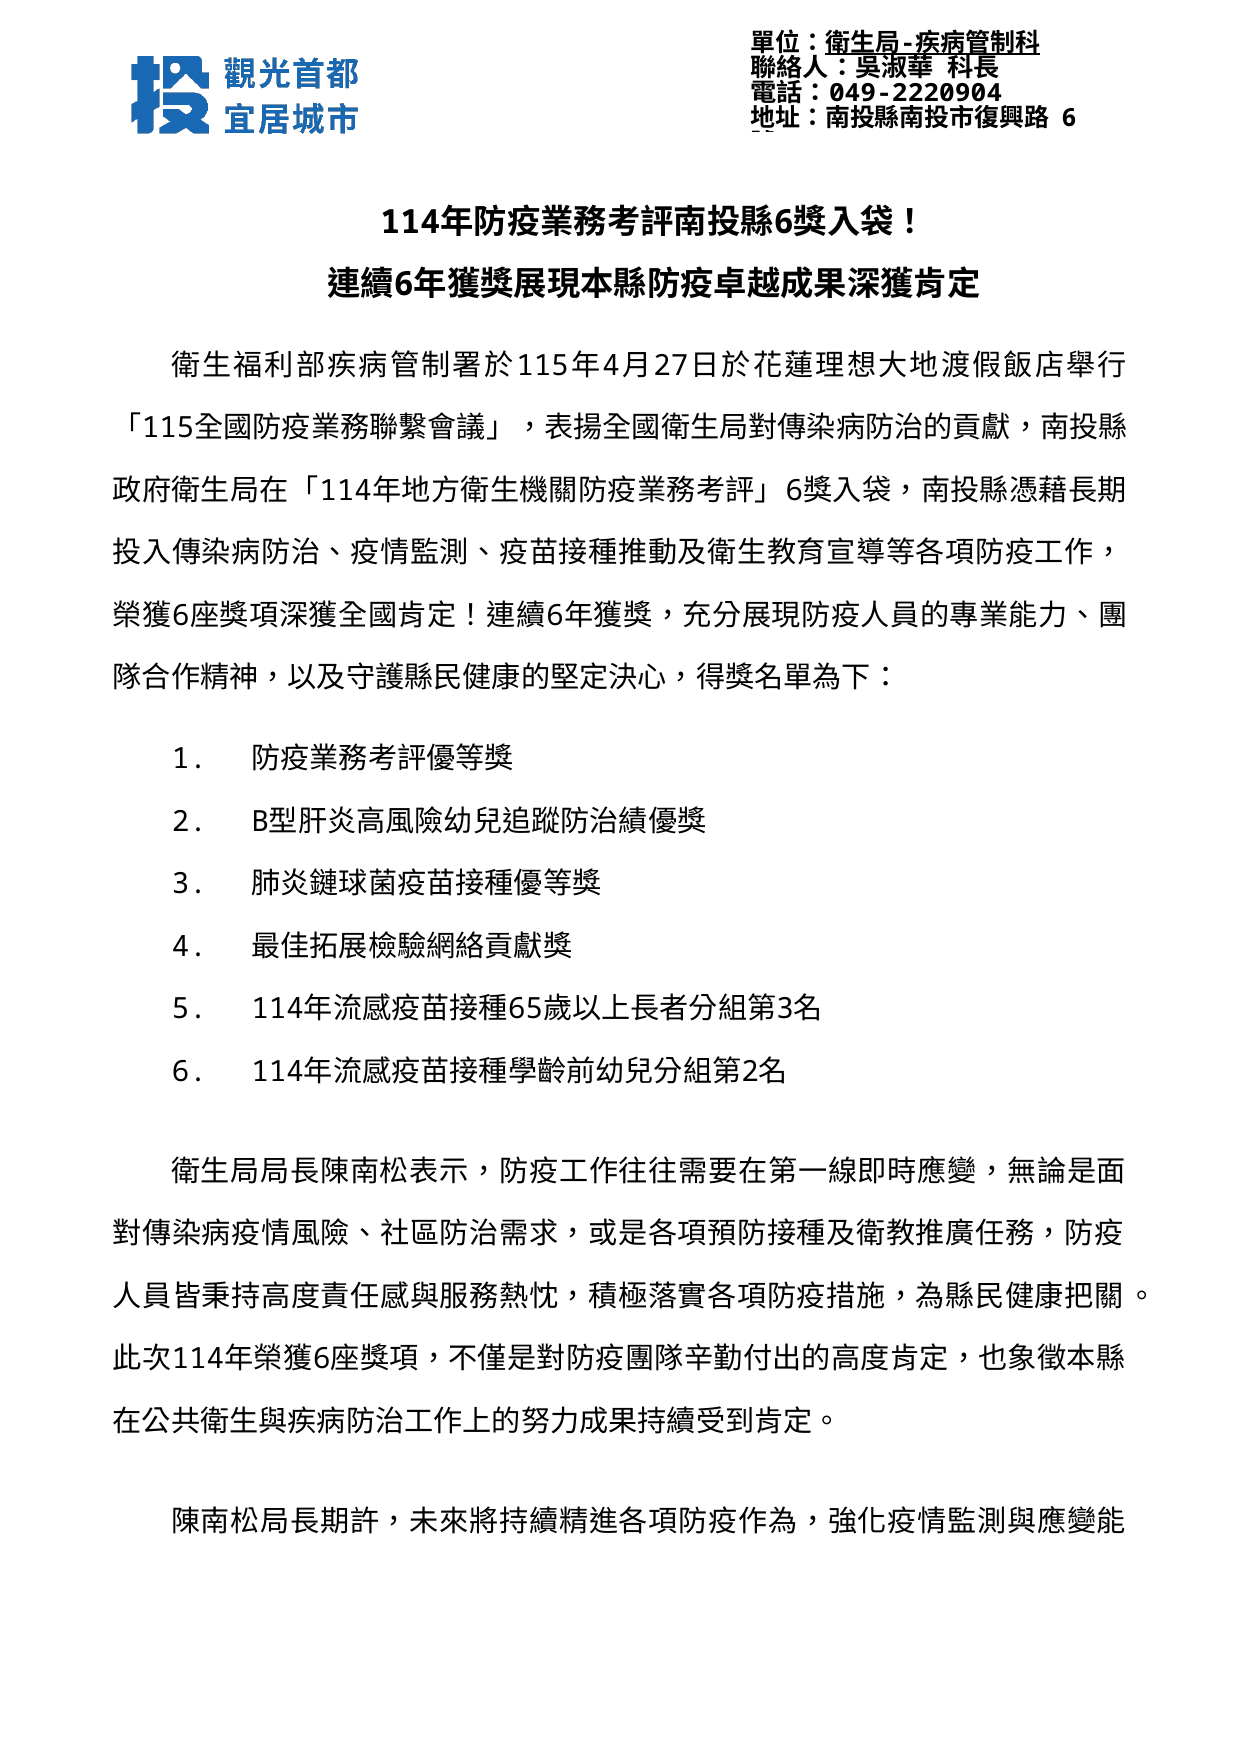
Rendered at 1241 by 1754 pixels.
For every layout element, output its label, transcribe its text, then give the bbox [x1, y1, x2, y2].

text 連續6年獲獎展現本縣防疫卓越成果深獲肯定 [112, 239, 1128, 302]
list 肺炎鏈球菌疫苗接種優等獎 [172, 839, 1128, 902]
text 衛生局局長陳南松表示，防疫工作往往需要在第一線即時應變，無論是面對傳染病疫情風險、社區防治需求，或是各項預防接種及衛教推廣任務，防疫人員皆秉持高度責任感與服務熱忱，積極落實各項防疫措施，為縣民健康把關。此次114年榮獲6座獎項，不僅是對防疫團隊辛勤付出的高度肯定，也象徵本縣在公共衛生與疾病防治工作上的努力成果持續受到肯定。 [112, 1127, 1128, 1439]
list 最佳拓展檢驗網絡貢獻獎 [172, 902, 1128, 964]
text 電話：049-2220904 [750, 81, 1115, 106]
text 單位：衛生局-疾病管制科 [864, 31, 895, 53]
text 單位：衛生局-疾病管制科 [750, 31, 884, 56]
text 單位：衛生局-疾病管制科 [831, 31, 861, 53]
text 單位：衛生局-疾病管制科 [928, 31, 953, 53]
text 114年防疫業務考評南投縣6獎入袋！ [112, 177, 1128, 239]
text 單位：衛生局-疾病管制科 [999, 31, 1011, 53]
text 地址：南投縣南投市復興路 6 號 [750, 106, 1115, 131]
text [735, 23, 1180, 139]
text 單位：衛生局-疾病管制科 [948, 31, 970, 53]
list 防疫業務考評優等獎 [172, 714, 1128, 777]
text 聯絡人：吳淑華 科長 [750, 56, 1115, 81]
list 114年流感疫苗接種學齡前幼兒分組第2名 [172, 1027, 1128, 1089]
text 單位：衛生局-疾病管制科 [881, 31, 928, 53]
list 114年流感疫苗接種65歲以上長者分組第3名 [172, 964, 1128, 1027]
list B型肝炎高風險幼兒追蹤防治績優獎 [172, 777, 1128, 839]
text 陳南松局長期許，未來將持續精進各項防疫作為，強化疫情監測與應變能 [112, 1477, 1128, 1539]
text 單位：衛生局-疾病管制科 [973, 31, 997, 53]
text 單位：衛生局-疾病管制科 [970, 31, 1079, 56]
text 衛生福利部疾病管制署於115年4月27日於花蓮理想大地渡假飯店舉行「115全國防疫業務聯繫會議」，表揚全國衛生局對傳染病防治的貢獻，南投縣政府衛生局在「114年地方衛生機關防疫業務考評」6獎入袋，南投縣憑藉長期投入傳染病防治、疫情監測、疫苗接種推動及衛生教育宣導等各項防疫工作，榮獲6座獎項深獲全國肯定！連續6年獲獎，充分展現防疫人員的專業能力、團隊合作精神，以及守護縣民健康的堅定決心，得獎名單為下： [112, 321, 1128, 696]
